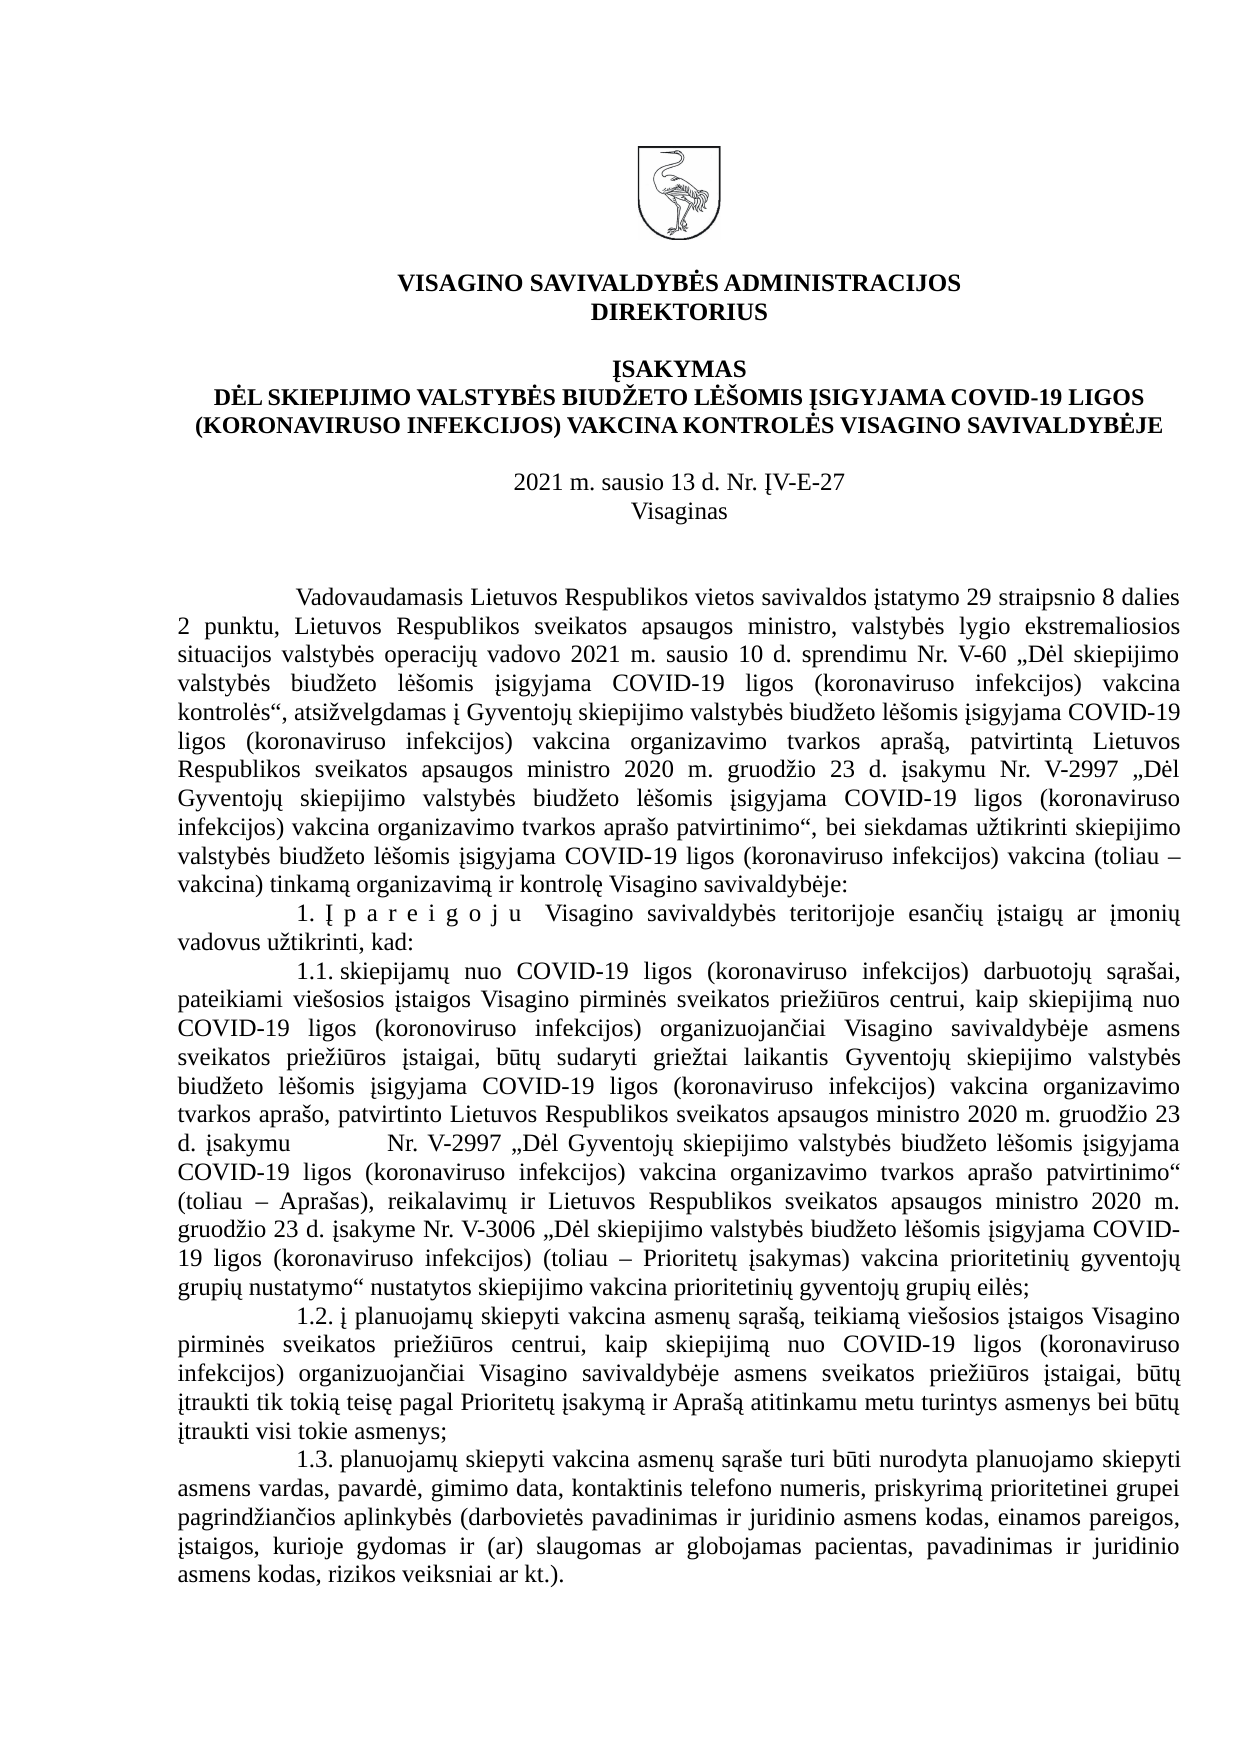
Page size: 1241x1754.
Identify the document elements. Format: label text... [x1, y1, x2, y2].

text įsakymas [177, 354, 1181, 383]
text 1. Įpareigoju Visagino savivaldybės teritorijoje esančių įstaigų ar įmonių vadovus užtikrinti, kad: [177, 898, 1181, 956]
text 1.1. skiepijamų nuo COVID-19 ligos (koronaviruso infekcijos) darbuotojų sąrašai, pateikiami viešosios įstaigos Visagino pirminės sveikatos priežiūros centrui, kaip skiepijimą nuo COVID-19 ligos (koronoviruso infekcijos) organizuojančiai Visagino savivaldybėje asmens sveikatos priežiūros įstaigai, būtų sudaryti griežtai laikantis Gyventojų skiepijimo valstybės biudžeto lėšomis įsigyjama COVID-19 ligos (koronaviruso infekcijos) vakcina organizavimo tvarkos aprašo, patvirtinto Lietuvos Respublikos sveikatos apsaugos ministro 2020 m. gruodžio 23 d. įsakymu Nr. V-2997 „Dėl Gyventojų skiepijimo valstybės biudžeto lėšomis įsigyjama COVID-19 ligos (koronaviruso infekcijos) vakcina organizavimo tvarkos aprašo patvirtinimo“ (toliau – Aprašas), reikalavimų ir Lietuvos Respublikos sveikatos apsaugos ministro 2020 m. gruodžio 23 d. įsakyme Nr. V-3006 „Dėl skiepijimo valstybės biudžeto lėšomis įsigyjama COVID-19 ligos (koronaviruso infekcijos) (toliau – Prioritetų įsakymas) vakcina prioritetinių gyventojų grupių nustatymo“ nustatytos skiepijimo vakcina prioritetinių gyventojų grupių eilės; [177, 956, 1181, 1301]
text visagino savivaldybės administracijos [177, 268, 1181, 297]
text 2021 m. sausio 13 d. Nr. ĮV-E-27 [177, 467, 1181, 496]
text 1.2. į planuojamų skiepyti vakcina asmenų sąrašą, teikiamą viešosios įstaigos Visagino pirminės sveikatos priežiūros centrui, kaip skiepijimą nuo COVID-19 ligos (koronaviruso infekcijos) organizuojančiai Visagino savivaldybėje asmens sveikatos priežiūros įstaigai, būtų įtraukti tik tokią teisę pagal Prioritetų įsakymą ir Aprašą atitinkamu metu turintys asmenys bei būtų įtraukti visi tokie asmenys; [177, 1301, 1181, 1444]
text DĖL SKIEPIJIMO VALSTYBĖS BIUDŽETO LĖŠOMIS ĮSIGYJAMA COVID-19 LIGOS (KORONAVIRUSO INFEKCIJOS) VAKCINA KONTROLĖS VISAGINO SAVIVALDYBĖJE [177, 383, 1181, 438]
text Vadovaudamasis Lietuvos Respublikos vietos savivaldos įstatymo 29 straipsnio 8 dalies 2 punktu, Lietuvos Respublikos sveikatos apsaugos ministro, valstybės lygio ekstremaliosios situacijos valstybės operacijų vadovo 2021 m. sausio 10 d. sprendimu Nr. V-60 „Dėl skiepijimo valstybės biudžeto lėšomis įsigyjama COVID-19 ligos (koronaviruso infekcijos) vakcina kontrolės“, atsižvelgdamas į Gyventojų skiepijimo valstybės biudžeto lėšomis įsigyjama COVID-19 ligos (koronaviruso infekcijos) vakcina organizavimo tvarkos aprašą, patvirtintą Lietuvos Respublikos sveikatos apsaugos ministro 2020 m. gruodžio 23 d. įsakymu Nr. V-2997 „Dėl Gyventojų skiepijimo valstybės biudžeto lėšomis įsigyjama COVID-19 ligos (koronaviruso infekcijos) vakcina organizavimo tvarkos aprašo patvirtinimo“, bei siekdamas užtikrinti skiepijimo valstybės biudžeto lėšomis įsigyjama COVID-19 ligos (koronaviruso infekcijos) vakcina (toliau – vakcina) tinkamą organizavimą ir kontrolę Visagino savivaldybėje: [177, 582, 1181, 898]
text direktorius [177, 297, 1181, 326]
text 1.3. planuojamų skiepyti vakcina asmenų sąraše turi būti nurodyta planuojamo skiepyti asmens vardas, pavardė, gimimo data, kontaktinis telefono numeris, priskyrimą prioritetinei grupei pagrindžiančios aplinkybės (darbovietės pavadinimas ir juridinio asmens kodas, einamos pareigos, įstaigos, kurioje gydomas ir (ar) slaugomas ar globojamas pacientas, pavadinimas ir juridinio asmens kodas, rizikos veiksniai ar kt.). [177, 1444, 1181, 1588]
text Visaginas [177, 496, 1181, 524]
